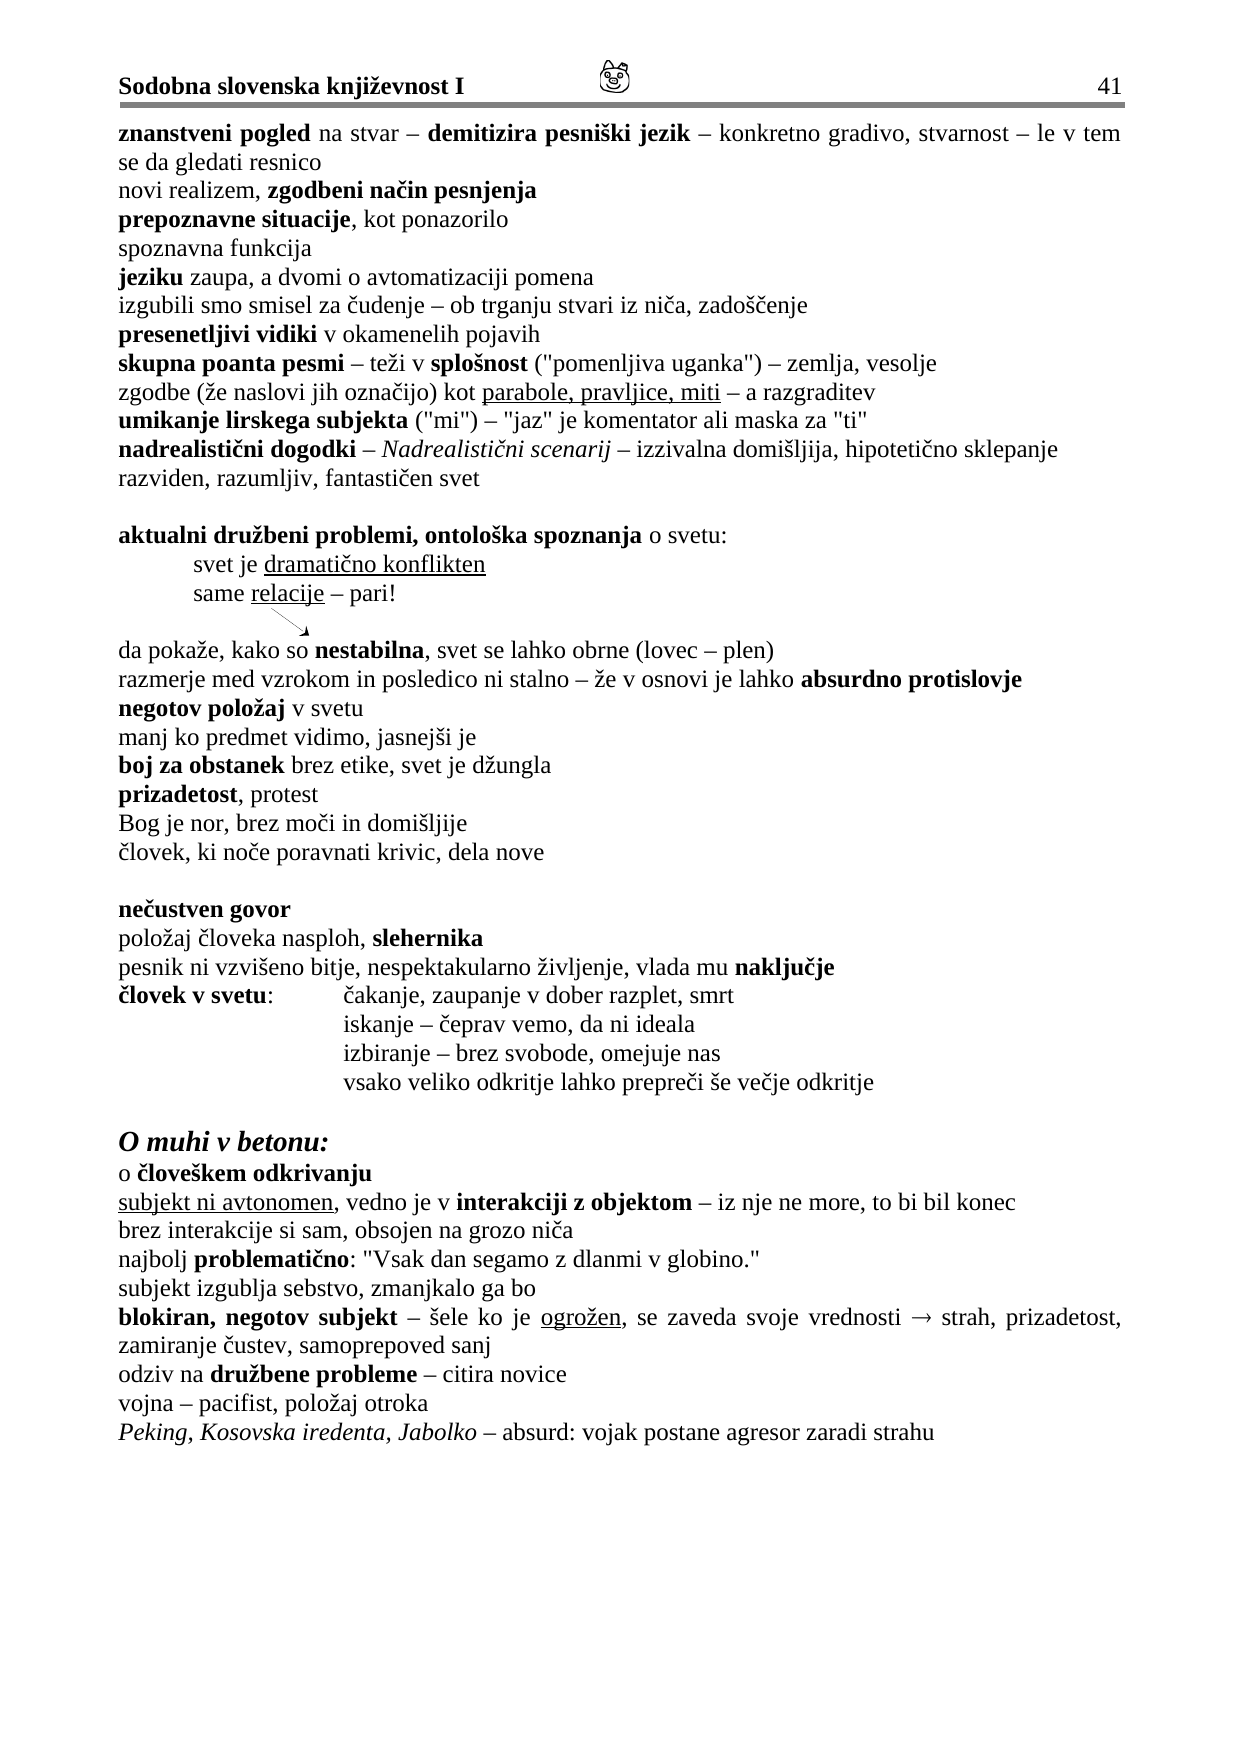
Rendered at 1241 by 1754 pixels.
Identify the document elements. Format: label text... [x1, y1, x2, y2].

text človek v svetu: čakanje, zaupanje v dober razplet, smrt [118, 981, 1122, 1009]
text boj za obstanek brez etike, svet je džungla [118, 751, 1122, 779]
text najbolj problematično: "Vsak dan segamo z dlanmi v globino." [118, 1244, 1122, 1273]
text razviden, razumljiv, fantastičen svet [118, 463, 1122, 492]
text spoznavna funkcija [118, 233, 1122, 262]
text nečustven govor [118, 894, 1122, 923]
text Bog je nor, brez moči in domišljije [118, 808, 1122, 837]
text O muhi v betonu: [118, 1124, 1122, 1158]
text manj ko predmet vidimo, jasnejši je [118, 722, 1122, 751]
text presenetljivi vidiki v okamenelih pojavih [118, 319, 1122, 348]
text prizadetost, protest [118, 779, 1122, 808]
text človek, ki noče poravnati krivic, dela nove [118, 837, 1122, 866]
text subjekt izgublja sebstvo, zmanjkalo ga bo [118, 1273, 1122, 1302]
text svet je dramatično konflikten [118, 549, 1122, 578]
text pesnik ni vzvišeno bitje, nespektakularno življenje, vlada mu naključje [118, 952, 1122, 981]
text jeziku zaupa, a dvomi o avtomatizaciji pomena [118, 262, 1122, 291]
text vojna – pacifist, položaj otroka [118, 1388, 1122, 1417]
text izgubili smo smisel za čudenje – ob trganju stvari iz niča, zadoščenje [118, 291, 1122, 319]
text vsako veliko odkritje lahko prepreči še večje odkritje [118, 1067, 1122, 1096]
text razmerje med vzrokom in posledico ni stalno – že v osnovi je lahko absurdno protislovje [118, 664, 1122, 693]
text odziv na družbene probleme – citira novice [118, 1359, 1122, 1388]
text iskanje – čeprav vemo, da ni ideala [118, 1009, 1122, 1038]
text zgodbe (že naslovi jih označijo) kot parabole, pravljice, miti – a razgraditev [118, 377, 1122, 406]
text Peking, Kosovska iredenta, Jabolko – absurd: vojak postane agresor zaradi strahu [118, 1417, 1122, 1445]
text subjekt ni avtonomen, vedno je v interakciji z objektom – iz nje ne more, to bi bil konec [118, 1187, 1122, 1215]
text znanstveni pogled na stvar – demitizira pesniški jezik – konkretno gradivo, stvarnost – le v tem se da gledati resnico [118, 118, 1122, 176]
text skupna poanta pesmi – teži v splošnost ("pomenljiva uganka") – zemlja, vesolje [118, 348, 1122, 377]
text položaj človeka nasploh, slehernika [118, 923, 1122, 952]
text o človeškem odkrivanju [118, 1158, 1122, 1187]
text nadrealistični dogodki – Nadrealistični scenarij – izzivalna domišljija, hipotetično sklepanje [118, 434, 1122, 463]
text novi realizem, zgodbeni način pesnjenja [118, 176, 1122, 204]
text brez interakcije si sam, obsojen na grozo niča [118, 1215, 1122, 1244]
text aktualni družbeni problemi, ontološka spoznanja o svetu: [118, 521, 1122, 549]
text umikanje lirskega subjekta ("mi") – "jaz" je komentator ali maska za "ti" [118, 406, 1122, 434]
text prepoznavne situacije, kot ponazorilo [118, 204, 1122, 233]
text izbiranje – brez svobode, omejuje nas [118, 1038, 1122, 1067]
text blokiran, negotov subjekt – šele ko je ogrožen, se zaveda svoje vrednosti  strah, prizadetost, zamiranje čustev, samoprepoved sanj [118, 1302, 1122, 1359]
text da pokaže, kako so nestabilna, svet se lahko obrne (lovec – plen) [118, 636, 1122, 664]
text negotov položaj v svetu [118, 693, 1122, 722]
text same relacije – pari! [118, 578, 1122, 607]
